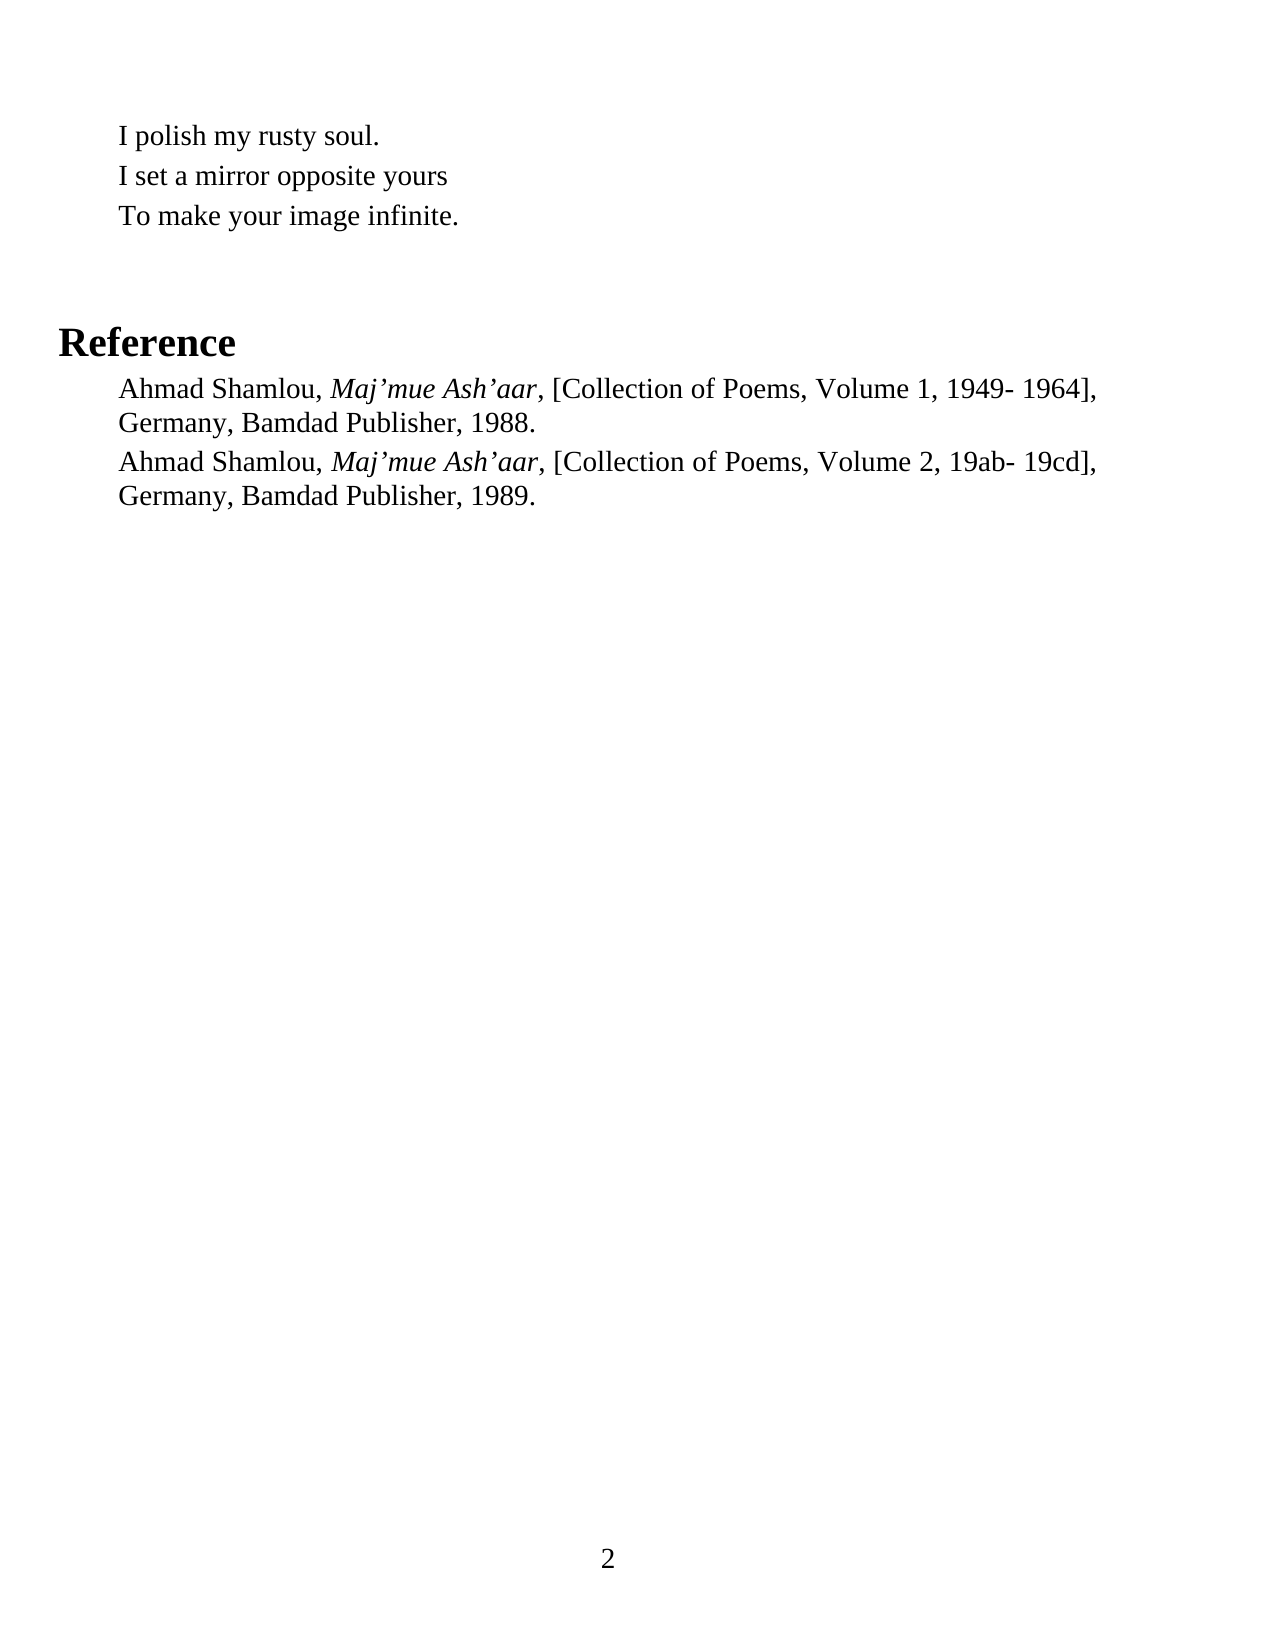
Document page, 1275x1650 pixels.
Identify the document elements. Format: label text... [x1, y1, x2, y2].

text To make your image infinite. [118, 198, 1098, 231]
text I set a mirror opposite yours [118, 158, 1098, 191]
subtitle Reference [58, 317, 1098, 365]
text Ahmad Shamlou, Maj’mue Ash’aar, [Collection of Poems, Volume 2, 19ab- 19cd], Germany, Bamdad Publisher, 1989. [118, 444, 1098, 512]
text Ahmad Shamlou, Maj’mue Ash’aar, [Collection of Poems, Volume 1, 1949- 1964], Germany, Bamdad Publisher, 1988. [118, 371, 1098, 438]
text I polish my rusty soul. [118, 118, 1098, 152]
